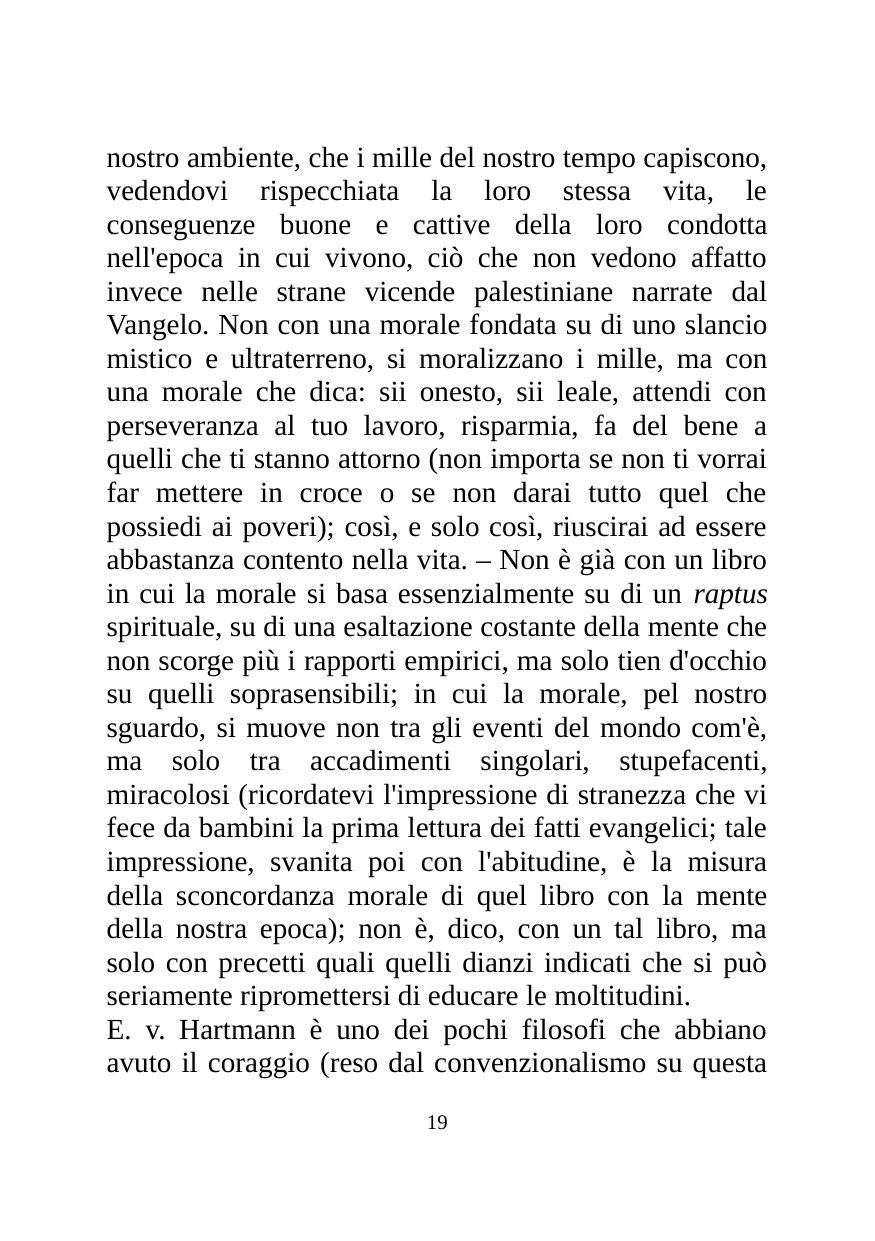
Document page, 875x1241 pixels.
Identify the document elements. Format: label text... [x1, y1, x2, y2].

text E. v. Hartmann è uno dei pochi filosofi che abbiano avuto il coraggio (reso dal convenzionalismo su questa [106, 1012, 768, 1079]
text nostro ambiente, che i mille del nostro tempo capiscono, vedendovi rispecchiata la loro stessa vita, le conseguenze buone e cattive della loro condotta nell'epoca in cui vivono, ciò che non vedono affatto invece nelle strane vicende palestiniane narrate dal Vangelo. Non con una morale fondata su di uno slancio mistico e ultraterreno, si moralizzano i mille, ma con una morale che dica: sii onesto, sii leale, attendi con perseveranza al tuo lavoro, risparmia, fa del bene a quelli che ti stanno attorno (non importa se non ti vorrai far mettere in croce o se non darai tutto quel che possiedi ai poveri); così, e solo così, riuscirai ad essere abbastanza contento nella vita. – Non è già con un libro in cui la morale si basa essenzialmente su di un raptus spirituale, su di una esaltazione costante della mente che non scorge più i rapporti empirici, ma solo tien d'occhio su quelli soprasensibili; in cui la morale, pel nostro sguardo, si muove non tra gli eventi del mondo com'è, ma solo tra accadimenti singolari, stupefacenti, miracolosi (ricordatevi l'impressione di stranezza che vi fece da bambini la prima lettura dei fatti evangelici; tale impressione, svanita poi con l'abitudine, è la misura della sconcordanza morale di quel libro con la mente della nostra epoca); non è, dico, con un tal libro, ma solo con precetti quali quelli dianzi indicati che si può seriamente ripromettersi di educare le moltitudini. [106, 140, 768, 1012]
